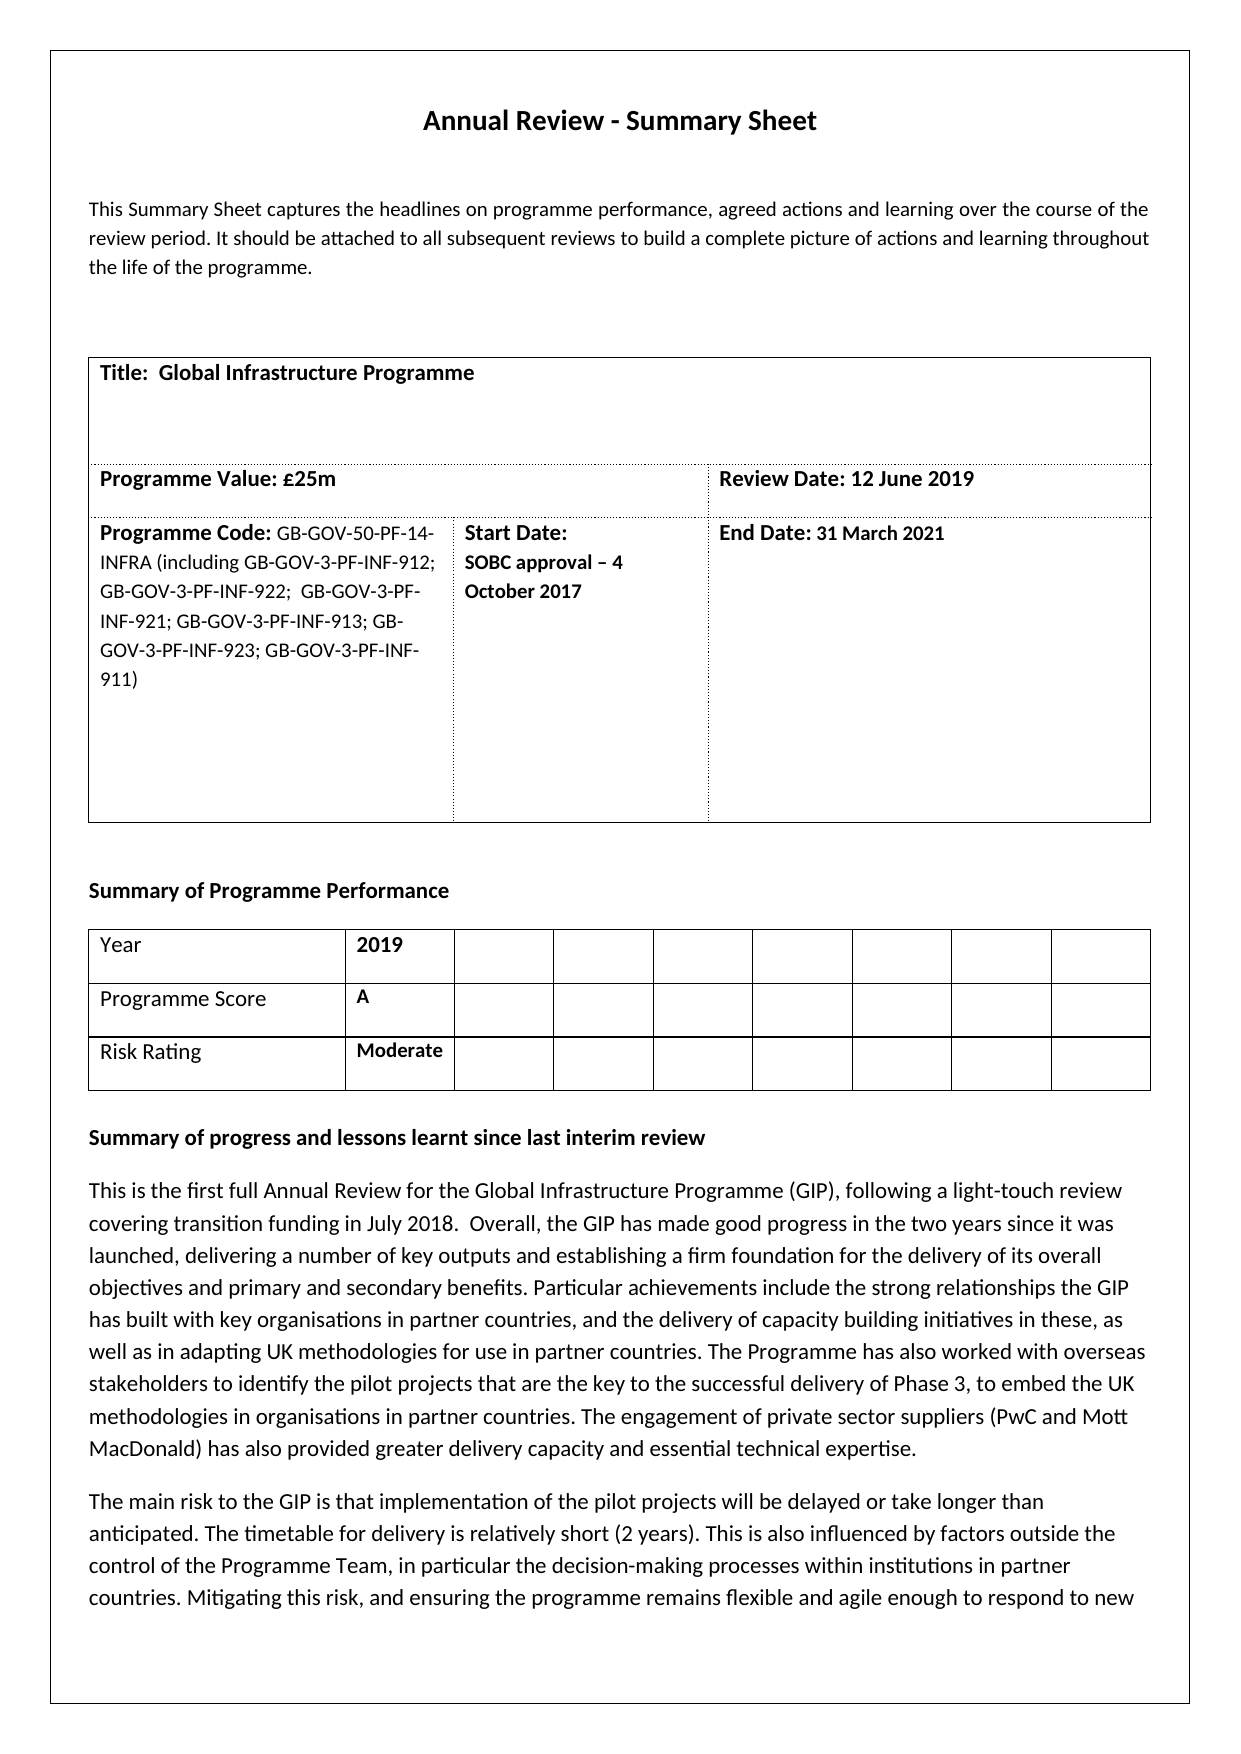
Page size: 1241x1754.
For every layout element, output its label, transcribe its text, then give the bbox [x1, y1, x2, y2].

table_header [554, 930, 653, 983]
table_cell [455, 1038, 553, 1090]
table_cell Review Date: 12 June 2019 [708, 464, 1150, 517]
text This is the first full Annual Review for the Global Infrastructure Programme (GIP), following a light-touch review covering transition funding in July 2018. Overall, the GIP has made good progress in the two years since it was launched, delivering a number of key outputs and establishing a firm foundation for the delivery of its overall objectives and primary and secondary benefits. Particular achievements include the strong relationships the GIP has built with key organisations in partner countries, and the delivery of capacity building initiatives in these, as well as in adapting UK methodologies for use in partner countries. The Programme has also worked with overseas stakeholders to identify the pilot projects that are the key to the successful delivery of Phase 3, to embed the UK methodologies in organisations in partner countries. The engagement of private sector suppliers (PwC and Mott MacDonald) has also provided greater delivery capacity and essential technical expertise. [89, 1176, 1152, 1462]
table_cell [654, 984, 752, 1036]
table_cell [952, 1038, 1051, 1090]
table_cell [554, 1038, 653, 1090]
table_header [654, 930, 752, 983]
table_header Title: Global Infrastructure Programme [89, 358, 1150, 464]
table_cell [1052, 984, 1150, 1036]
table_cell A [346, 984, 454, 1036]
text Annual Review - Summary Sheet [89, 102, 1152, 137]
table_cell [853, 984, 951, 1036]
table_cell Start Date: SOBC approval – 4 October 2017 [453, 517, 708, 822]
table_cell [753, 1038, 852, 1090]
text This Summary Sheet captures the headlines on programme performance, agreed actions and learning over the course of the review period. It should be attached to all subsequent reviews to build a complete picture of actions and learning throughout the life of the programme. [89, 196, 1152, 279]
table_header [853, 930, 951, 983]
table_cell End Date: 31 March 2021 [708, 517, 1150, 822]
table_cell [1052, 1038, 1150, 1090]
table_header Year [89, 930, 345, 983]
text The main risk to the GIP is that implementation of the pilot projects will be delayed or take longer than anticipated. The timetable for delivery is relatively short (2 years). This is also influenced by factors outside the control of the Programme Team, in particular the decision-making processes within institutions in partner countries. Mitigating this risk, and ensuring the programme remains flexible and agile enough to respond to new [89, 1487, 1152, 1612]
table_header [455, 930, 553, 983]
table_cell [952, 984, 1051, 1036]
table_cell Programme Value: £25m [89, 464, 708, 517]
table_cell Programme Code: GB-GOV-50-PF-14-INFRA (including GB-GOV-3-PF-INF-912; GB-GOV-3-PF-INF-922; GB-GOV-3-PF-INF-921; GB-GOV-3-PF-INF-913; GB-GOV-3-PF-INF-923; GB-GOV-3-PF-INF-911) [89, 517, 453, 822]
table_cell [654, 1038, 752, 1090]
table_header [952, 930, 1051, 983]
table_cell [554, 984, 653, 1036]
table_header 2019 [346, 930, 454, 983]
table_header [753, 930, 852, 983]
table_cell Risk Rating [89, 1038, 345, 1090]
text Summary of Programme Performance [89, 876, 1152, 904]
table_cell [455, 984, 553, 1036]
table_cell [853, 1038, 951, 1090]
text Summary of progress and lessons learnt since last interim review [89, 1091, 1152, 1151]
table_cell [753, 984, 852, 1036]
table_header [1052, 930, 1150, 983]
table_cell Programme Score [89, 984, 345, 1036]
table_cell Moderate [346, 1038, 454, 1090]
